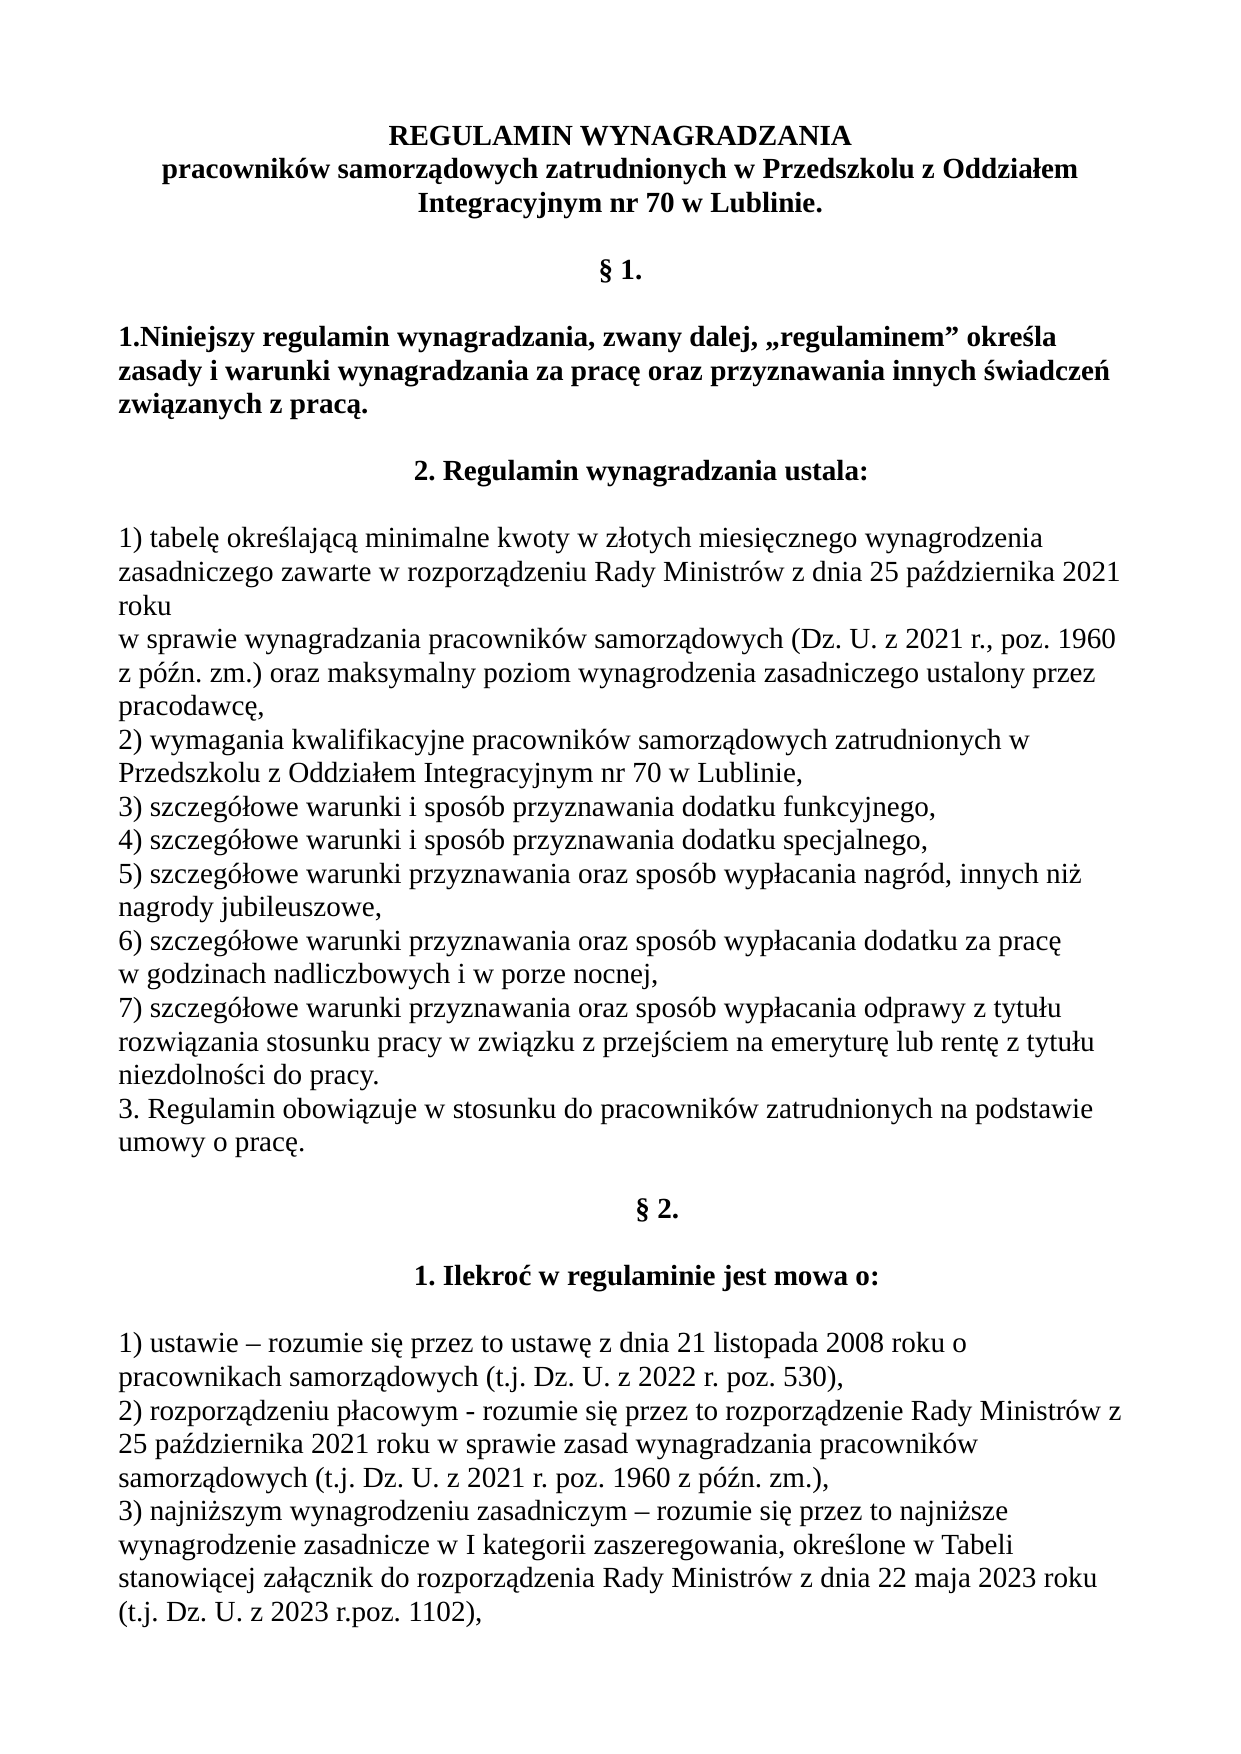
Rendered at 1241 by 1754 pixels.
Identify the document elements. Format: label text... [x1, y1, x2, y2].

text § 1. [118, 219, 1122, 286]
text 1. Ilekroć w regulaminie jest mowa o: [118, 1225, 1122, 1292]
text 1) tabelę określającą minimalne kwoty w złotych miesięcznego wynagrodzenia zasadniczego zawarte w rozporządzeniu Rady Ministrów z dnia 25 października 2021 roku w sprawie wynagradzania pracowników samorządowych (Dz. U. z 2021 r., poz. 1960 z późn. zm.) oraz maksymalny poziom wynagrodzenia zasadniczego ustalony przez pracodawcę, 2) wymagania kwalifikacyjne pracowników samorządowych zatrudnionych w Przedszkolu z Oddziałem Integracyjnym nr 70 w Lublinie, 3) szczegółowe warunki i sposób przyznawania dodatku funkcyjnego, 4) szczegółowe warunki i sposób przyznawania dodatku specjalnego, 5) szczegółowe warunki przyznawania oraz sposób wypłacania nagród, innych niż nagrody jubileuszowe, 6) szczegółowe warunki przyznawania oraz sposób wypłacania dodatku za pracę w godzinach nadliczbowych i w porze nocnej, 7) szczegółowe warunki przyznawania oraz sposób wypłacania odprawy z tytułu rozwiązania stosunku pracy w związku z przejściem na emeryturę lub rentę z tytułu niezdolności do pracy. 3. Regulamin obowiązuje w stosunku do pracowników zatrudnionych na podstawie umowy o pracę. [118, 521, 1122, 1158]
text 1.Niniejszy regulamin wynagradzania, zwany dalej, „regulaminem” określa zasady i warunki wynagradzania za pracę oraz przyznawania innych świadczeń związanych z pracą. [118, 286, 1122, 420]
text 1) ustawie – rozumie się przez to ustawę z dnia 21 listopada 2008 roku o pracownikach samorządowych (t.j. Dz. U. z 2022 r. poz. 530), 2) rozporządzeniu płacowym - rozumie się przez to rozporządzenie Rady Ministrów z 25 października 2021 roku w sprawie zasad wynagradzania pracowników samorządowych (t.j. Dz. U. z 2021 r. poz. 1960 z późn. zm.), 3) najniższym wynagrodzeniu zasadniczym – rozumie się przez to najniższe wynagrodzenie zasadnicze w I kategorii zaszeregowania, określone w Tabeli stanowiącej załącznik do rozporządzenia Rady Ministrów z dnia 22 maja 2023 roku (t.j. Dz. U. z 2023 r.poz. 1102), [118, 1326, 1122, 1627]
text § 2. [118, 1158, 1122, 1225]
text 2. Regulamin wynagradzania ustala: [118, 453, 1122, 487]
text REGULAMIN WYNAGRADZANIA pracowników samorządowych zatrudnionych w Przedszkolu z Oddziałem Integracyjnym nr 70 w Lublinie. [118, 118, 1122, 219]
